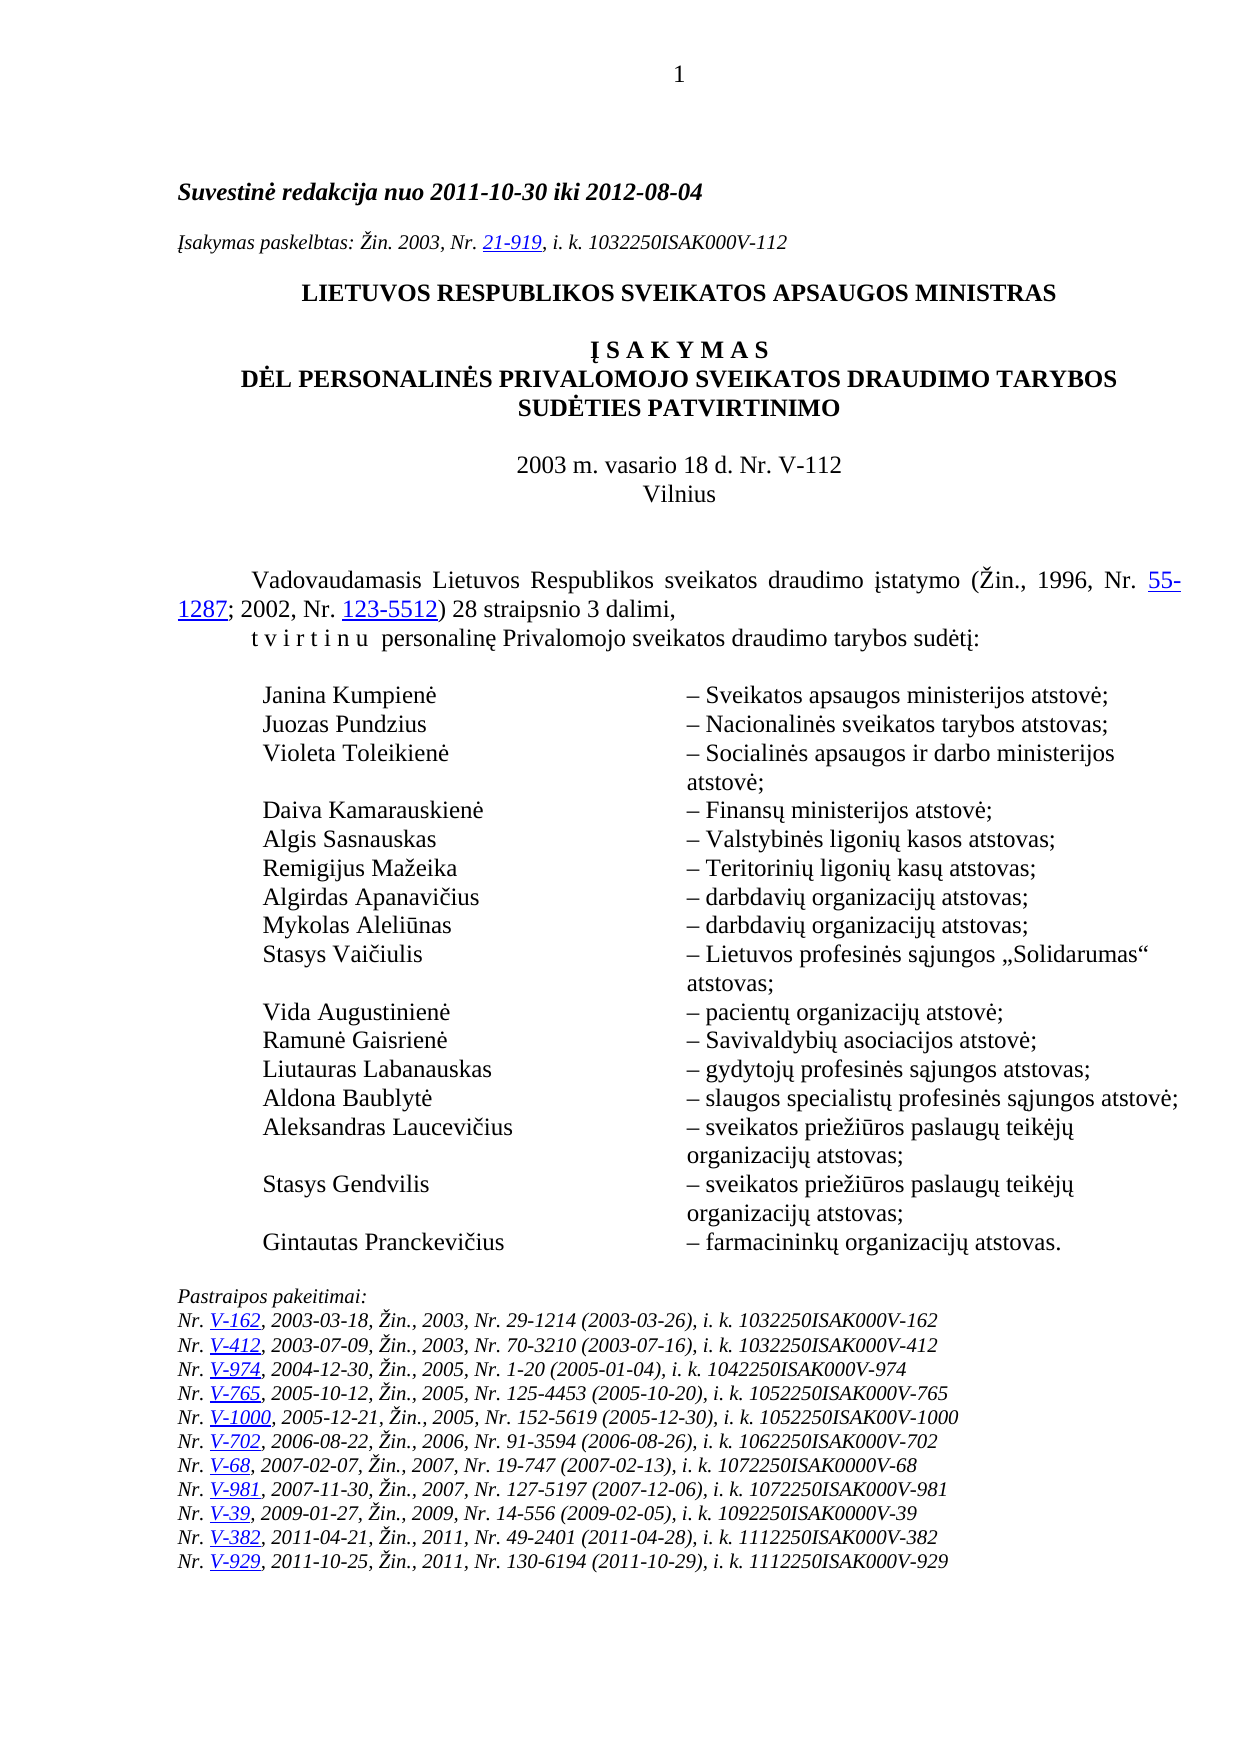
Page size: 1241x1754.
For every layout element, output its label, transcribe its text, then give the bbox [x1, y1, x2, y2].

table_cell Stasys Gendvilis [177, 1169, 675, 1227]
table_cell Gintautas Pranckevičius [177, 1227, 675, 1256]
table_cell Vida Augustinienė [177, 997, 675, 1026]
table_cell – sveikatos priežiūros paslaugų teikėjų organizacijų atstovas; [675, 1112, 1201, 1169]
table_cell Daiva Kamarauskienė [177, 796, 675, 824]
text Nr. V-702, 2006-08-22, Žin., 2006, Nr. 91-3594 (2006-08-26), i. k. 1062250ISAK000V-702 [177, 1429, 1181, 1453]
text Nr. V-162, 2003-03-18, Žin., 2003, Nr. 29-1214 (2003-03-26), i. k. 1032250ISAK000V-162 [177, 1308, 1181, 1332]
text Nr. V-981, 2007-11-30, Žin., 2007, Nr. 127-5197 (2007-12-06), i. k. 1072250ISAK000V-981 [177, 1477, 1181, 1501]
text Nr. V-68, 2007-02-07, Žin., 2007, Nr. 19-747 (2007-02-13), i. k. 1072250ISAK0000V-68 [177, 1453, 1181, 1477]
text Įsakymas paskelbtas: Žin. 2003, Nr. 21-919, i. k. 1032250ISAK000V-112 [177, 230, 1181, 254]
table_cell Aleksandras Laucevičius [177, 1112, 675, 1169]
table_cell Liutauras Labanauskas [177, 1054, 675, 1083]
text DĖL PERSONALINĖS PRIVALOMOJO SVEIKATOS DRAUDIMO TARYBOS SUDĖTIES PATVIRTINIMO [177, 364, 1181, 422]
table_cell – pacientų organizacijų atstovė; [675, 997, 1201, 1026]
table_cell – darbdavių organizacijų atstovas; [675, 882, 1201, 911]
table_cell Aldona Baublytė [177, 1083, 675, 1112]
text Nr. V-1000, 2005-12-21, Žin., 2005, Nr. 152-5619 (2005-12-30), i. k. 1052250ISAK00V-1000 [177, 1405, 1181, 1429]
table_cell – farmacininkų organizacijų atstovas. [675, 1227, 1201, 1256]
table_cell Ramunė Gaisrienė [177, 1026, 675, 1054]
table_cell – Teritorinių ligonių kasų atstovas; [675, 853, 1201, 882]
table_cell Algis Sasnauskas [177, 824, 675, 853]
table_cell – Finansų ministerijos atstovė; [675, 796, 1201, 824]
table_cell – Socialinės apsaugos ir darbo ministerijos atstovė; [675, 738, 1201, 796]
table_cell – Savivaldybių asociacijos atstovė; [675, 1026, 1201, 1054]
text Nr. V-929, 2011-10-25, Žin., 2011, Nr. 130-6194 (2011-10-29), i. k. 1112250ISAK000V-929 [177, 1549, 1181, 1573]
table_cell Remigijus Mažeika [177, 853, 675, 882]
table_cell Juozas Pundzius [177, 709, 675, 738]
table_cell Stasys Vaičiulis [177, 939, 675, 997]
table_header – Sveikatos apsaugos ministerijos atstovė; [675, 681, 1201, 709]
table_header Janina Kumpienė [177, 681, 675, 709]
table_cell Violeta Toleikienė [177, 738, 675, 796]
text Nr. V-39, 2009-01-27, Žin., 2009, Nr. 14-556 (2009-02-05), i. k. 1092250ISAK0000V-39 [177, 1501, 1181, 1525]
text Nr. V-974, 2004-12-30, Žin., 2005, Nr. 1-20 (2005-01-04), i. k. 1042250ISAK000V-974 [177, 1357, 1181, 1381]
text 2003 m. vasario 18 d. Nr. V-112 [177, 451, 1181, 479]
table_cell Mykolas Aleliūnas [177, 911, 675, 939]
table_cell – slaugos specialistų profesinės sąjungos atstovė; [675, 1083, 1201, 1112]
text Į S A K Y M A S [177, 336, 1181, 364]
text Nr. V-412, 2003-07-09, Žin., 2003, Nr. 70-3210 (2003-07-16), i. k. 1032250ISAK000V-412 [177, 1332, 1181, 1357]
text Nr. V-765, 2005-10-12, Žin., 2005, Nr. 125-4453 (2005-10-20), i. k. 1052250ISAK000V-765 [177, 1381, 1181, 1405]
table_cell – darbdavių organizacijų atstovas; [675, 911, 1201, 939]
text Nr. V-382, 2011-04-21, Žin., 2011, Nr. 49-2401 (2011-04-28), i. k. 1112250ISAK000V-382 [177, 1525, 1181, 1549]
text Suvestinė redakcija nuo 2011-10-30 iki 2012-08-04 [177, 177, 1181, 206]
table_cell – Valstybinės ligonių kasos atstovas; [675, 824, 1201, 853]
table_cell – Lietuvos profesinės sąjungos „Solidarumas“ atstovas; [675, 939, 1201, 997]
text Vilnius [177, 479, 1181, 508]
text LIETUVOS RESPUBLIKOS SVEIKATOS APSAUGOS MINISTRAS [177, 278, 1181, 307]
table_cell Algirdas Apanavičius [177, 882, 675, 911]
table_cell – gydytojų profesinės sąjungos atstovas; [675, 1054, 1201, 1083]
text Pastraipos pakeitimai: [177, 1284, 1181, 1308]
text tvirtinu personalinę Privalomojo sveikatos draudimo tarybos sudėtį: [177, 623, 1181, 652]
table_cell – Nacionalinės sveikatos tarybos atstovas; [675, 709, 1201, 738]
table_cell – sveikatos priežiūros paslaugų teikėjų organizacijų atstovas; [675, 1169, 1201, 1227]
text Vadovaudamasis Lietuvos Respublikos sveikatos draudimo įstatymo (Žin., 1996, Nr. 55-1287; 2002, Nr. 123-5512) 28 straipsnio 3 dalimi, [177, 566, 1181, 623]
